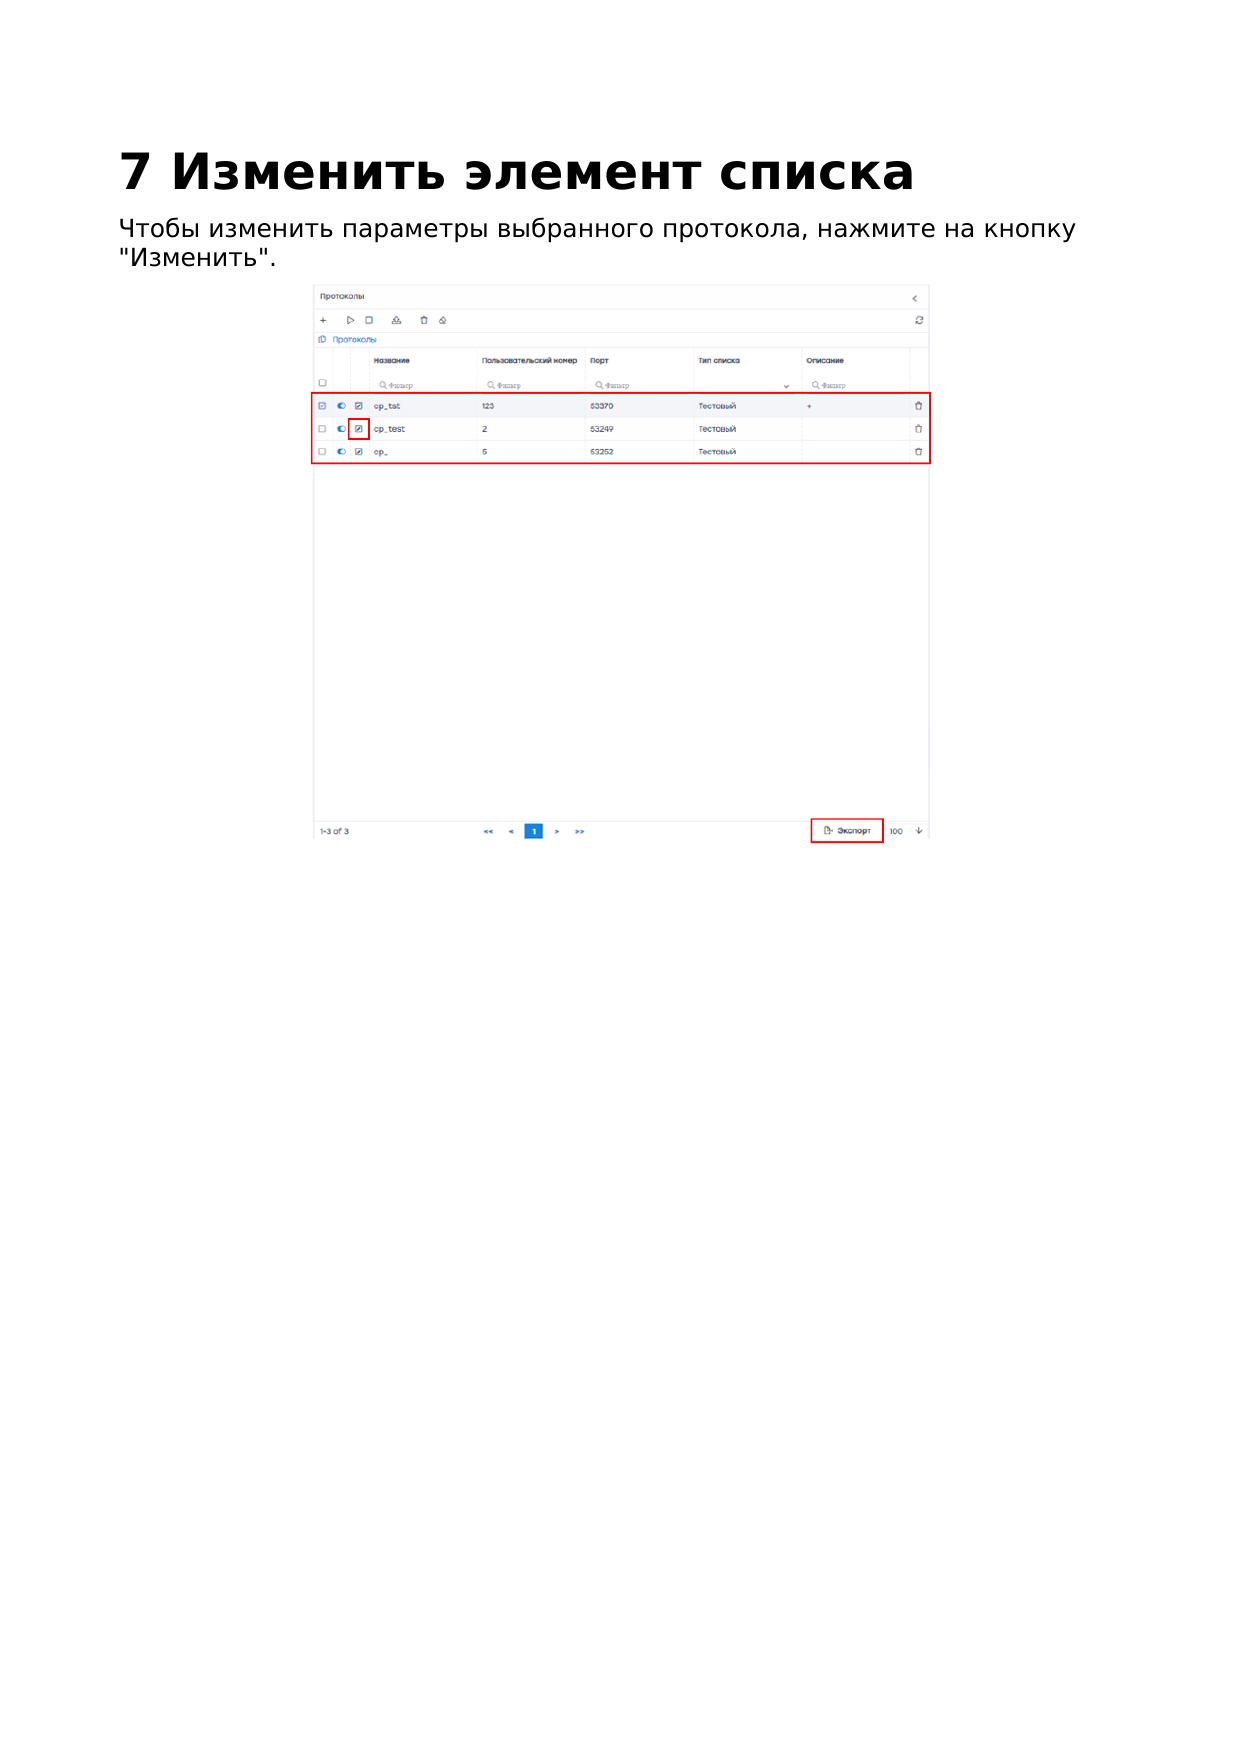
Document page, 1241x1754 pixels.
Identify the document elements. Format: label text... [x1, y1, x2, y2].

text Чтобы изменить параметры выбранного протокола, нажмите на кнопку "Изменить". [118, 214, 1122, 272]
picture [307, 284, 933, 856]
subtitle 7 Изменить элемент списка [118, 143, 1122, 201]
